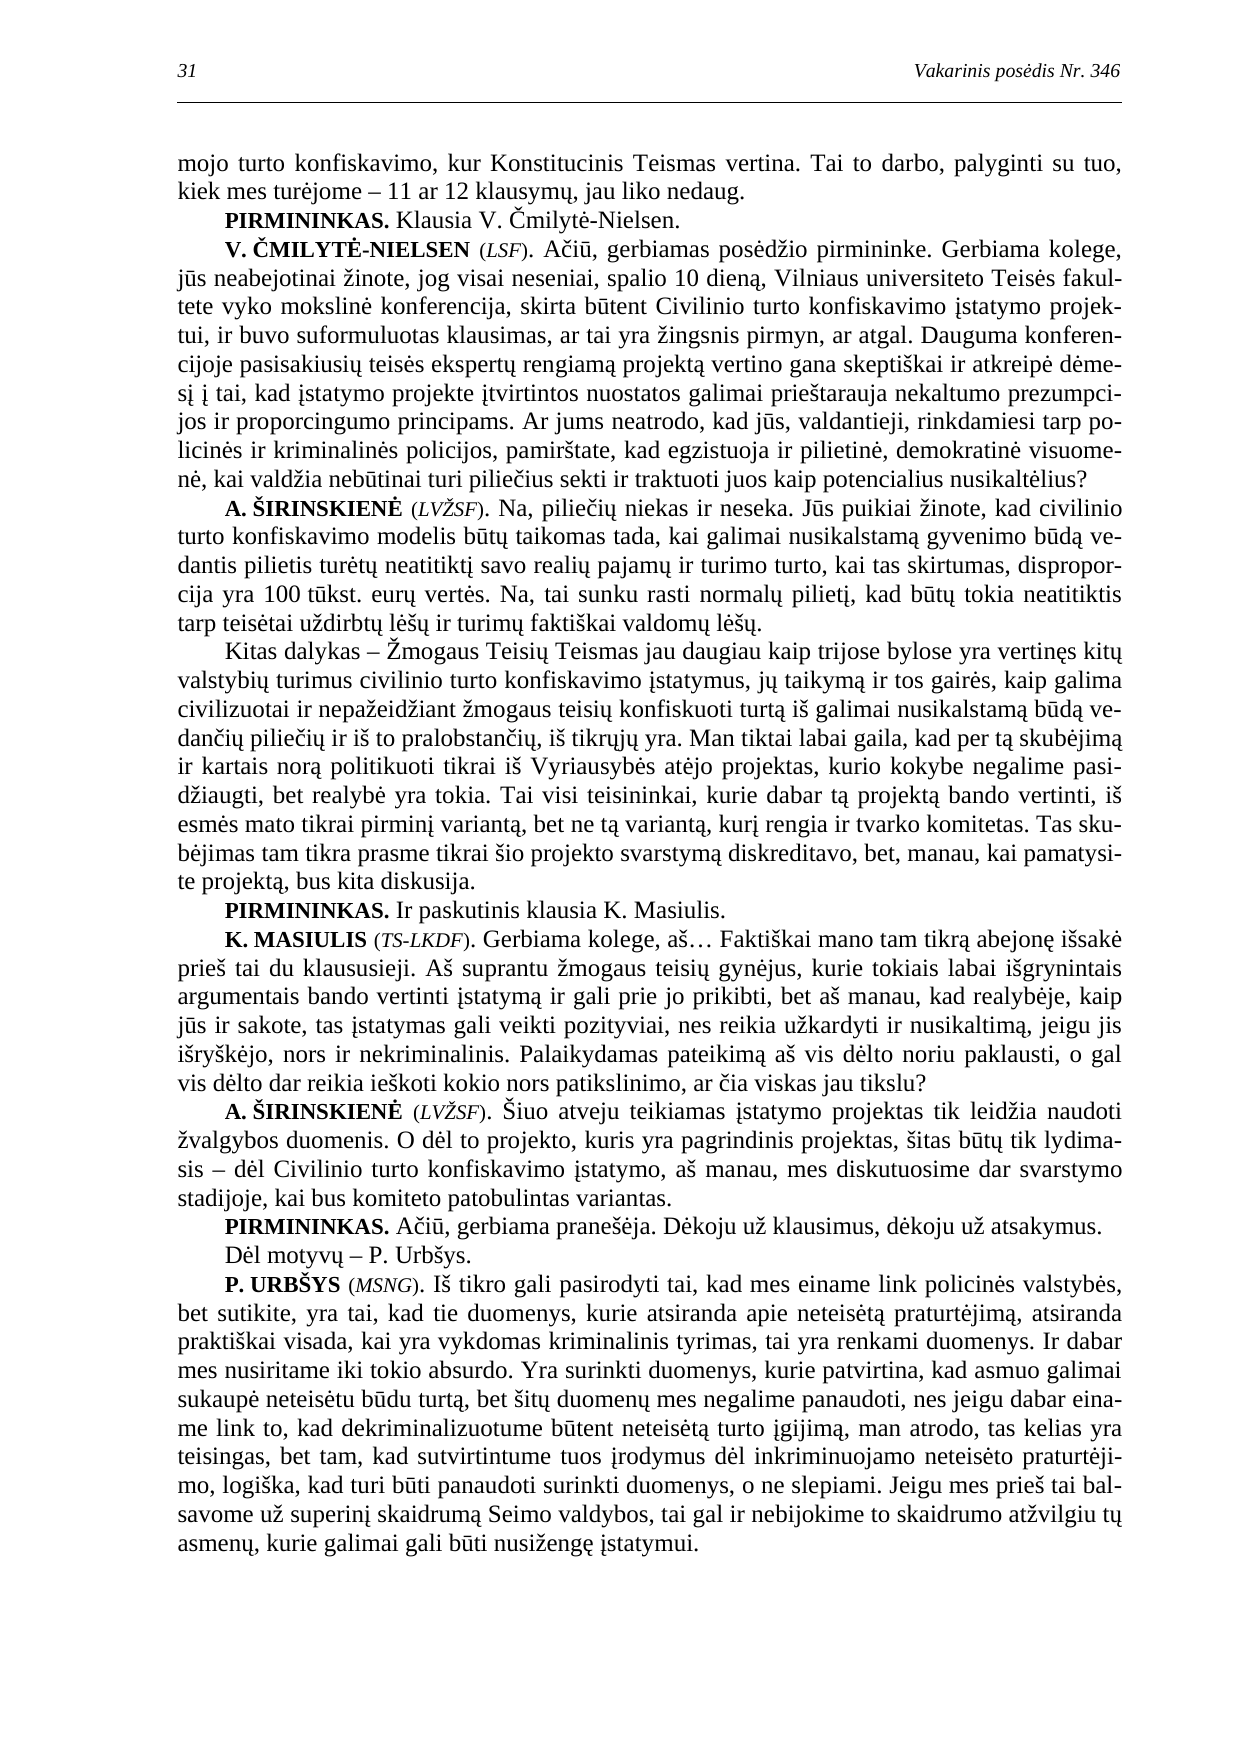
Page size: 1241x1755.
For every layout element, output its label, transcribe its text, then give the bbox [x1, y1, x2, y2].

text PIRMININKAS. Ir pas­ku­ti­nis klau­sia K. Ma­siu­lis. [177, 895, 1122, 924]
text P. URBŠYS (MSNG). Iš tik­ro ga­li pa­si­ro­dy­ti tai, kad mes ei­na­me link po­li­ci­nės vals­ty­bės, bet su­ti­ki­te, yra tai, kad tie duo­me­nys, ku­rie at­si­ran­da apie ne­tei­sė­tą pra­tur­tė­ji­mą, at­si­ran­da prak­tiš­kai vi­sa­da, kai yra vyk­do­mas kri­mi­na­li­nis ty­ri­mas, tai yra ren­ka­mi duo­me­nys. Ir da­bar mes nu­si­ri­ta­me iki to­kio ab­sur­do. Yra su­rink­ti duo­me­nys, ku­rie pa­tvir­ti­na, kad as­muo ga­li­mai su­kau­pė ne­tei­sė­tu bū­du tur­tą, bet ši­tų duo­me­nų mes ne­ga­li­me pa­nau­do­ti, nes jei­gu da­bar ei­na­me link to, kad dek­ri­mi­na­li­zuo­tu­me bū­tent ne­tei­sė­tą tur­to įgi­ji­mą, man at­ro­do, tas ke­lias yra tei­sin­gas, bet tam, kad su­tvir­tin­tu­me tuos įro­dy­mus dėl in­kri­mi­nuo­ja­mo ne­tei­sė­to pra­tur­tė­ji­mo, lo­giš­ka, kad tu­ri bū­ti pa­nau­do­ti su­rink­ti duo­me­nys, o ne sle­pia­mi. Jei­gu mes prieš tai bal­sa­vo­me už su­pe­ri­nį skaid­ru­mą Sei­mo val­dy­bos, tai gal ir ne­bi­jo­ki­me to skaid­ru­mo at­žvil­giu tų as­me­nų, ku­rie ga­li­mai ga­li bū­ti nu­si­žen­gę įsta­ty­mui. [177, 1269, 1122, 1556]
text A. ŠIRINSKIENĖ (LVŽSF). Na, pi­lie­čių nie­kas ir ne­se­ka. Jūs pui­kiai ži­no­te, kad ci­vi­li­nio tur­to kon­fis­ka­vi­mo mo­de­lis bū­tų tai­ko­mas ta­da, kai ga­li­mai nu­si­kals­ta­mą gy­ve­ni­mo bū­dą ve­dan­tis pi­lie­tis tu­rė­tų ne­ati­tik­tį sa­vo re­a­lių pa­ja­mų ir tu­ri­mo tur­to, kai tas skir­tu­mas, dis­pro­por­ci­ja yra 100 tūkst. eu­rų ver­tės. Na, tai sun­ku ras­ti nor­ma­lų pi­lie­tį, kad bū­tų to­kia ne­ati­tik­tis tarp tei­sė­tai už­dirb­tų lė­šų ir tu­ri­mų fak­tiš­kai val­do­mų lė­šų. [177, 493, 1122, 636]
text Ki­tas da­ly­kas – Žmo­gaus Tei­sių Teis­mas jau dau­giau kaip tri­jo­se by­lo­se yra ver­ti­nęs ki­tų vals­ty­bių tu­ri­mus ci­vi­li­nio tur­to kon­fis­ka­vi­mo įsta­ty­mus, jų tai­ky­mą ir tos gai­rės, kaip ga­li­ma ci­vi­li­zuo­tai ir ne­pa­žei­džiant žmo­gaus tei­sių kon­fis­kuo­ti tur­tą iš ga­li­mai nu­si­kals­ta­mą bū­dą ve­dan­čių pi­lie­čių ir iš to pra­lobs­tan­čių, iš tik­rų­jų yra. Man tik­tai la­bai gai­la, kad per tą sku­bė­ji­mą ir kar­tais no­rą po­li­ti­kuo­ti tik­rai iš Vy­riau­sy­bės at­ėjo pro­jek­tas, ku­rio ko­ky­be ne­ga­li­me pa­si­džiaug­ti, bet re­a­ly­bė yra to­kia. Tai vi­si tei­si­nin­kai, ku­rie da­bar tą pro­jek­tą ban­do ver­tin­ti, iš es­mės ma­to tik­rai pir­mi­nį va­rian­tą, bet ne tą va­rian­tą, ku­rį ren­gia ir tvar­ko ko­mi­te­tas. Tas sku­bė­ji­mas tam tik­ra pras­me tik­rai šio pro­jek­to svars­ty­mą dis­kre­di­ta­vo, bet, ma­nau, kai pa­ma­ty­si­te pro­jek­tą, bus ki­ta dis­ku­si­ja. [177, 636, 1122, 895]
text A. ŠIRINSKIENĖ (LVŽSF). Šiuo at­ve­ju tei­kia­mas įsta­ty­mo pro­jek­tas tik lei­džia nau­do­ti žval­gy­bos duo­me­nis. O dėl to pro­jek­to, ku­ris yra pa­grin­di­nis pro­jek­tas, ši­tas bū­tų tik ly­di­ma­sis – dėl Ci­vi­li­nio tur­to kon­fis­ka­vi­mo įsta­ty­mo, aš ma­nau, mes dis­ku­tuo­si­me dar svars­ty­mo sta­di­jo­je, kai bus ko­mi­te­to pa­to­bu­lin­tas va­rian­tas. [177, 1096, 1122, 1211]
text Dėl mo­ty­vų – P. Urb­šys. [177, 1240, 1122, 1269]
text PIRMININKAS. Ačiū, ger­bia­ma pra­ne­šė­ja. Dė­ko­ju už klau­si­mus, dė­ko­ju už at­sa­ky­mus. [177, 1211, 1122, 1240]
text K. MASIULIS (TS-LKDF). Ger­bia­ma ko­le­ge, aš… Fak­tiš­kai ma­no tam tik­rą abe­jo­nę iš­sa­kė prieš tai du klau­su­sie­ji. Aš su­pran­tu žmo­gaus tei­sių gy­nė­jus, ku­rie to­kiais la­bai iš­gry­nin­tais ar­gu­men­tais ban­do ver­tin­ti įsta­ty­mą ir ga­li prie jo pri­kib­ti, bet aš ma­nau, kad re­a­ly­bė­je, kaip jūs ir sa­ko­te, tas įsta­ty­mas ga­li veik­ti po­zi­ty­viai, nes rei­kia už­kar­dy­ti ir nu­si­kal­ti­mą, jei­gu jis iš­ryš­kė­jo, nors ir ne­kri­mi­na­li­nis. Pa­lai­ky­da­mas pa­tei­ki­mą aš vis dėl­to no­riu pa­klaus­ti, o gal vis dėl­to dar rei­kia ieš­ko­ti ko­kio nors pa­tiks­li­ni­mo, ar čia vis­kas jau tiks­lu? [177, 924, 1122, 1096]
text V. ČMILYTĖ-NIELSEN (LSF). Ačiū, ger­bia­mas po­sė­džio pir­mi­nin­ke. Ger­bia­ma ko­le­ge, jūs ne­abe­jo­ti­nai ži­no­te, jog vi­sai ne­se­niai, spa­lio 10 die­ną, Vil­niaus uni­ver­si­te­to Tei­sės fa­kul­te­te vy­ko moks­li­nė kon­fe­ren­ci­ja, skir­ta bū­tent Ci­vi­li­nio tur­to kon­fis­ka­vi­mo įsta­ty­mo pro­jek­tui, ir bu­vo su­for­mu­luo­tas klau­si­mas, ar tai yra žings­nis pir­myn, ar at­gal. Dau­gu­ma kon­fe­ren­ci­jo­je pa­si­sa­kiu­sių tei­sės eks­per­tų ren­gia­mą pro­jek­tą ver­ti­no ga­na skep­tiš­kai ir at­krei­pė dė­me­sį į tai, kad įsta­ty­mo pro­jek­te įtvir­tin­tos nuo­sta­tos ga­li­mai prieš­ta­rau­ja ne­kal­tu­mo pre­zump­ci­jos ir pro­por­cin­gu­mo prin­ci­pams. Ar jums ne­at­ro­do, kad jūs, val­dan­tie­ji, rink­da­mie­si tarp po­li­ci­nės ir kri­mi­na­li­nės po­li­ci­jos, pa­mirš­ta­te, kad eg­zis­tuo­ja ir pi­lie­ti­nė, de­mo­kra­tinė vi­suo­me­nė, kai val­džia ne­bū­ti­nai tu­ri pi­lie­čius sek­ti ir trak­tuo­ti juos kaip po­ten­cia­lius nu­si­kal­tė­lius? [177, 234, 1122, 493]
text PIRMININKAS. Klau­sia V. Čmi­ly­tė-Niel­sen. [177, 205, 1122, 234]
text mo­jo tur­to kon­fis­ka­vi­mo, kur Kon­sti­tu­ci­nis Teis­mas ver­ti­na. Tai to dar­bo, pa­ly­gin­ti su tuo, kiek mes tu­rė­jo­me – 11 ar 12 klau­sy­mų, jau li­ko ne­daug. [177, 148, 1122, 205]
